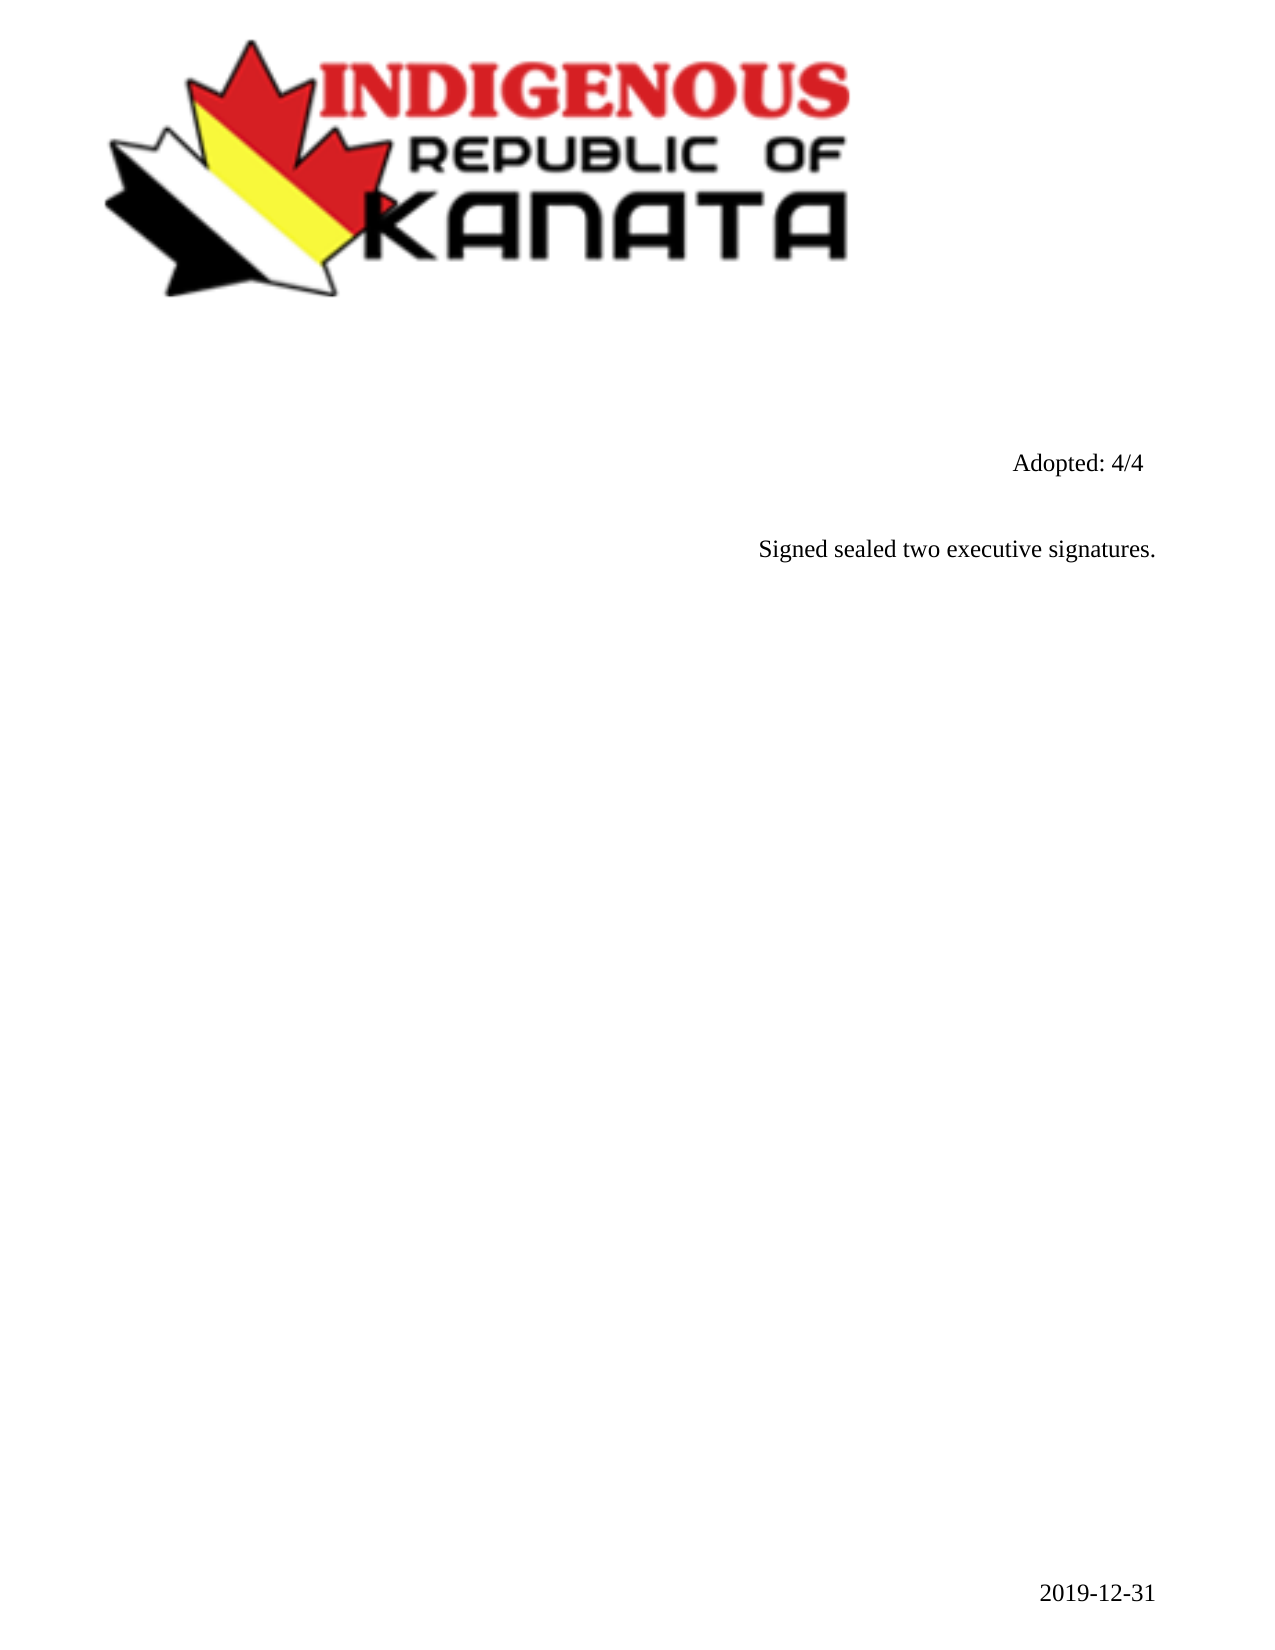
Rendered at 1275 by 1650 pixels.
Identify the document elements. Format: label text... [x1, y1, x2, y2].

text Signed sealed two executive signatures. [100, 534, 1156, 563]
text Adopted: 4/4 [100, 448, 1156, 476]
picture [100, 21, 859, 309]
